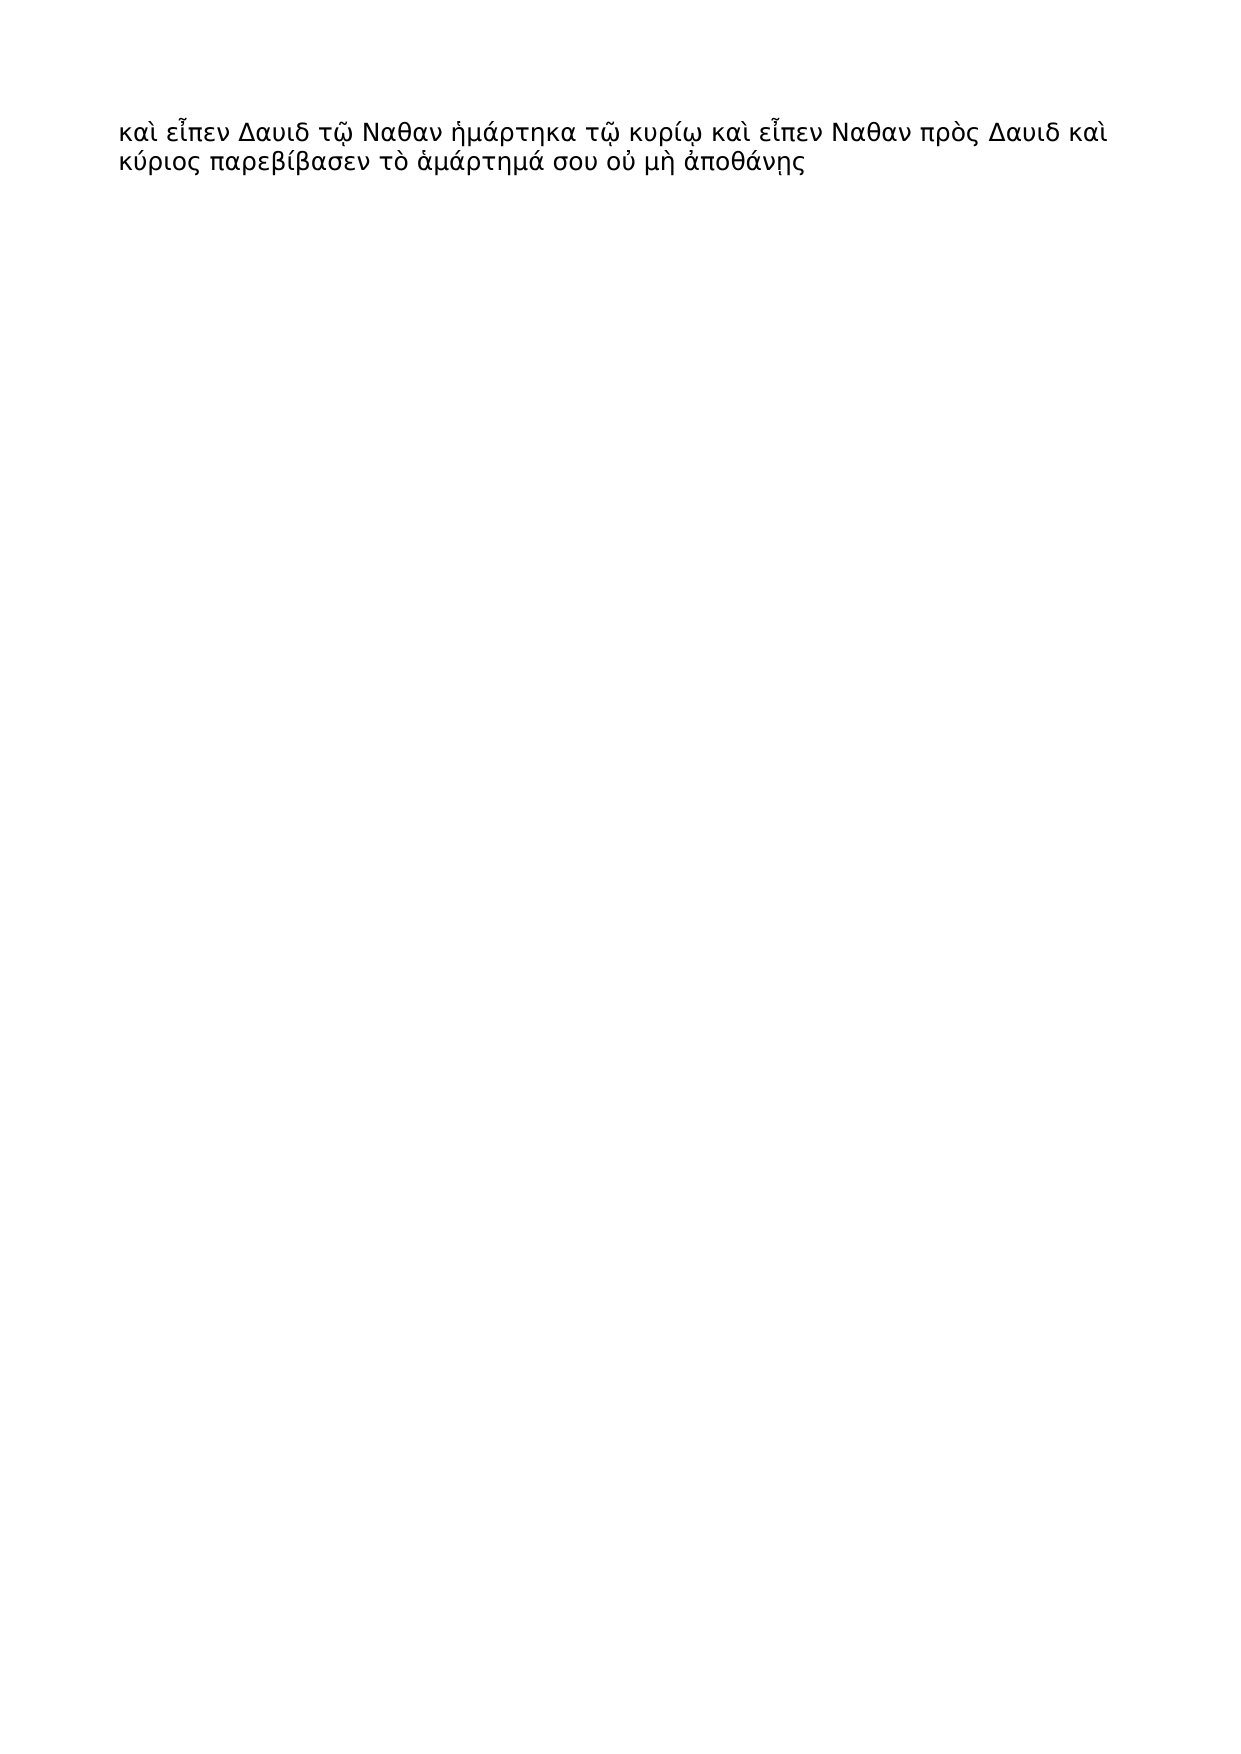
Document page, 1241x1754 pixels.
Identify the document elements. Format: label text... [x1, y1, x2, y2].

text καὶ εἶπεν Δαυιδ τῷ Ναθαν ἡμάρτηκα τῷ κυρίῳ καὶ εἶπεν Ναθαν πρὸς Δαυιδ καὶ κύριος παρεβίβασεν τὸ ἁμάρτημά σου οὐ μὴ ἀποθάνῃς [118, 118, 1122, 176]
